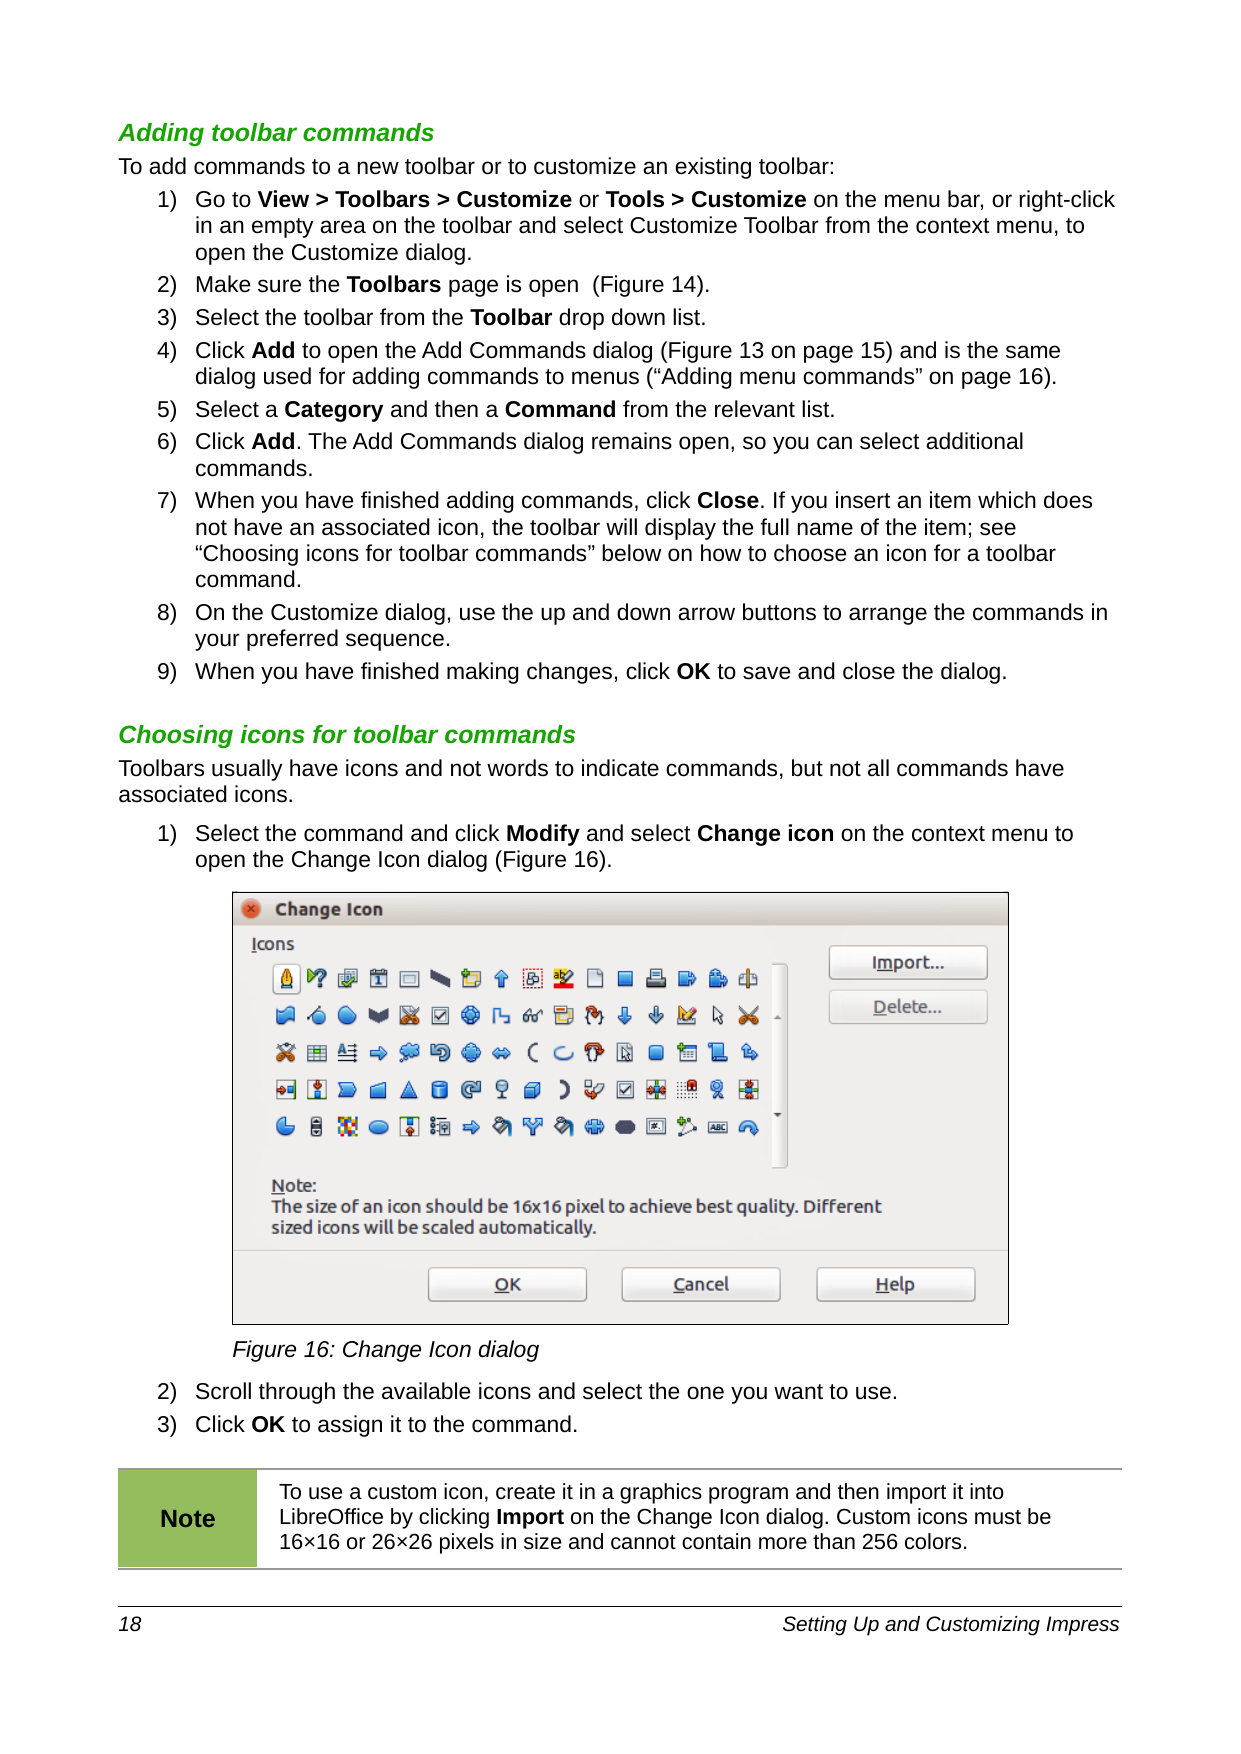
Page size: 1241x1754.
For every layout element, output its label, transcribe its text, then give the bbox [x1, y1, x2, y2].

list Click OK to assign it to the command. [177, 1411, 1122, 1437]
list Go to View > Toolbars > Customize or Tools > Customize on the menu bar, or right-click in an empty area on the toolbar and select Customize Toolbar from the context menu, to open the Customize dialog. [177, 186, 1122, 265]
list Click Add to open the Add Commands dialog (Figure 13 on page 15) and is the same dialog used for adding commands to menus (“Adding menu commands” on page 16). [177, 337, 1122, 389]
list Select the command and click Modify and select Change icon on the context menu to open the Change Icon dialog (Figure 16). [177, 820, 1122, 873]
list On the Customize dialog, use the up and down arrow buttons to arrange the commands in your preferred sequence. [177, 599, 1122, 652]
text Toolbars usually have icons and not words to indicate commands, but not all commands have associated icons. [118, 755, 1122, 808]
list When you have finished adding commands, click Close. If you insert an item which does not have an associated icon, the toolbar will display the full name of the item; see “Choosing icons for toolbar commands” below on how to choose an icon for a toolbar command. [177, 487, 1122, 593]
table_header Note [118, 1470, 257, 1567]
list Scroll through the available icons and select the one you want to use. [177, 1378, 1122, 1405]
list Make sure the Toolbars page is open (Figure 14). [177, 271, 1122, 298]
list Select the toolbar from the Toolbar drop down list. [177, 304, 1122, 330]
text Figure 16: Change Icon dialog [232, 1336, 1008, 1363]
list To add commands to a new toolbar or to customize an existing toolbar: [118, 153, 1122, 180]
table_header To use a custom icon, create it in a graphics program and then import it into LibreOffice by clicking Import on the Change Icon dialog. Custom icons must be 16×16 or 26×26 pixels in size and cannot contain more than 256 colors. [258, 1470, 1122, 1567]
subtitle Adding toolbar commands [118, 118, 1122, 147]
picture [233, 893, 1008, 1324]
subtitle Choosing icons for toolbar commands [118, 720, 1122, 748]
list Select a Category and then a Command from the relevant list. [177, 396, 1122, 422]
list When you have finished making changes, click OK to save and close the dialog. [177, 658, 1122, 684]
list Click Add. The Add Commands dialog remains open, so you can select additional commands. [177, 428, 1122, 481]
